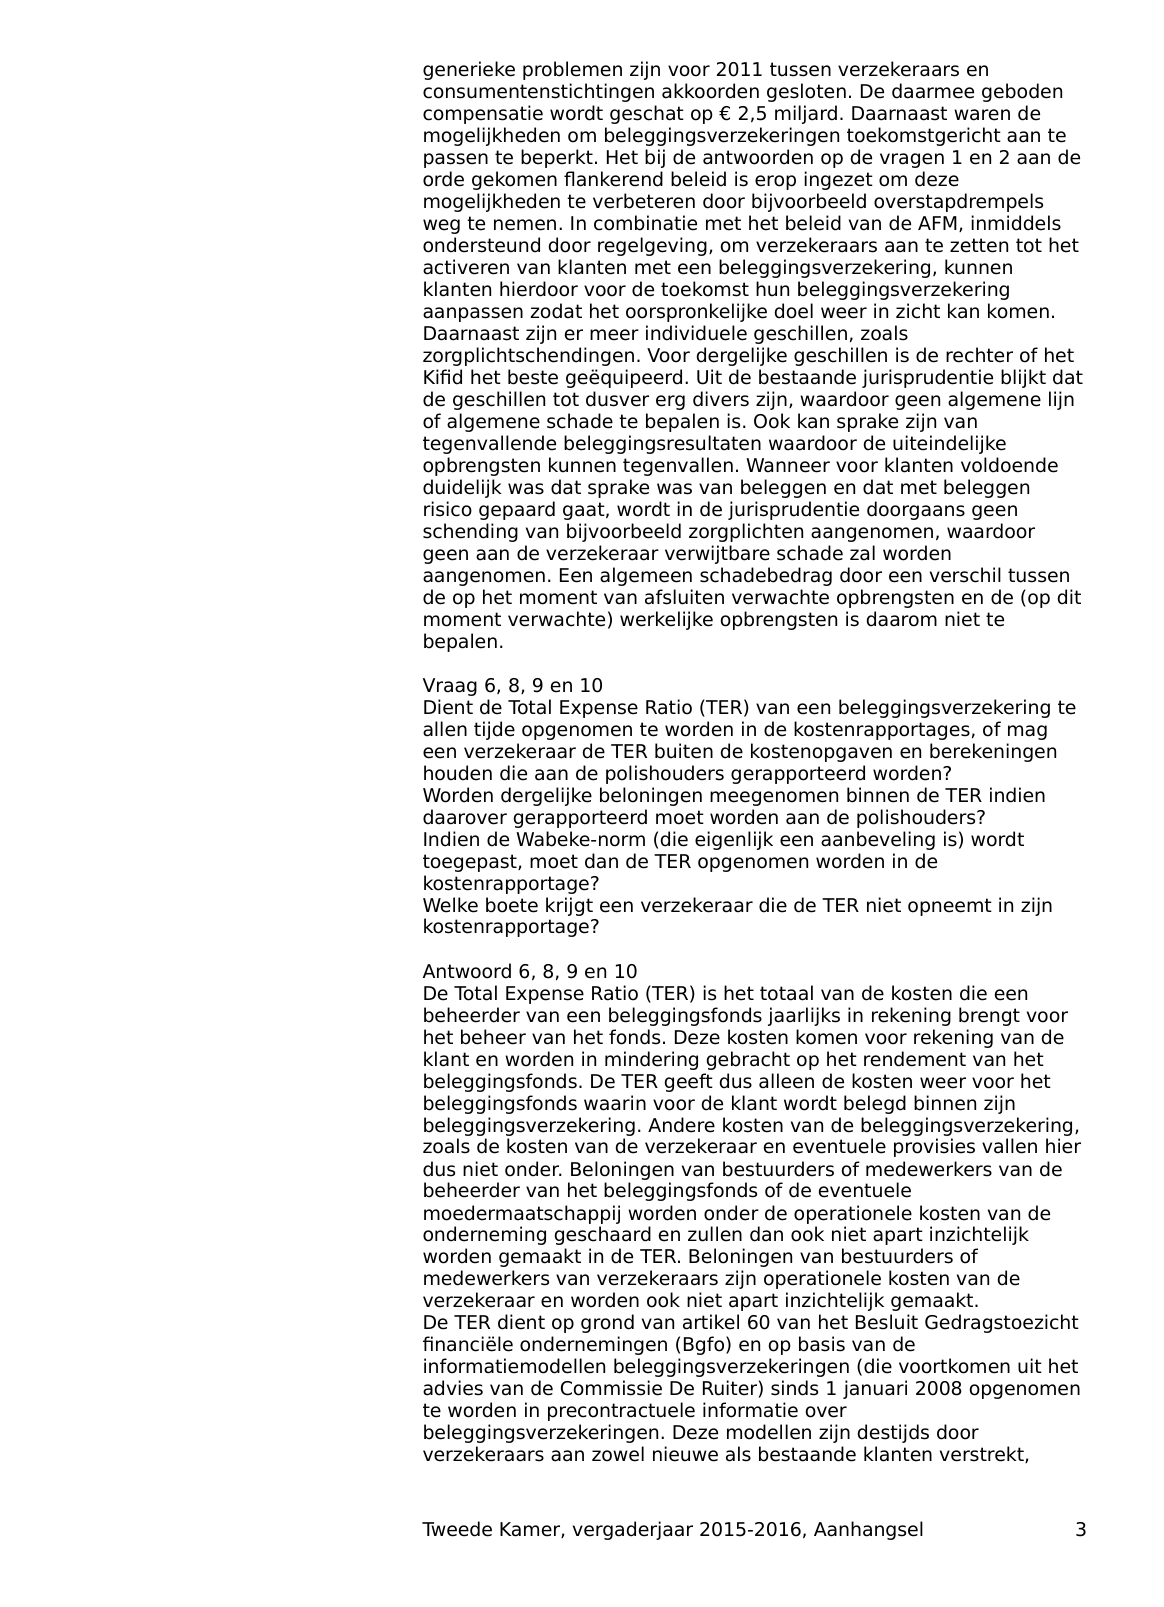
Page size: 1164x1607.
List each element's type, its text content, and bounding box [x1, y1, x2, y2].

text De TER dient op grond van artikel 60 van het Besluit Gedragstoezicht financiële ondernemingen (Bgfo) en op basis van de informatiemodellen beleggingsverzekeringen (die voortkomen uit het advies van de Commissie De Ruiter) sinds 1 januari 2008 opgenomen te worden in precontractuele informatie over beleggingsverzekeringen. Deze modellen zijn destijds door verzekeraars aan zowel nieuwe als bestaande klanten verstrekt, [422, 1312, 1087, 1466]
text Worden dergelijke beloningen meegenomen binnen de TER indien daarover gerapporteerd moet worden aan de polishouders? [422, 784, 1087, 828]
text Dient de Total Expense Ratio (TER) van een beleggingsverzekering te allen tijde opgenomen te worden in de kostenrapportages, of mag een verzekeraar de TER buiten de kostenopgaven en berekeningen houden die aan de polishouders gerapporteerd worden? [422, 697, 1087, 784]
text Welke boete krijgt een verzekeraar die de TER niet opneemt in zijn kostenrapportage? [422, 894, 1087, 938]
text De Total Expense Ratio (TER) is het totaal van de kosten die een beheerder van een beleggingsfonds jaarlijks in rekening brengt voor het beheer van het fonds. Deze kosten komen voor rekening van de klant en worden in mindering gebracht op het rendement van het beleggingsfonds. De TER geeft dus alleen de kosten weer voor het beleggingsfonds waarin voor de klant wordt belegd binnen zijn beleggingsverzekering. Andere kosten van de beleggingsverzekering, zoals de kosten van de verzekeraar en eventuele provisies vallen hier dus niet onder. Beloningen van bestuurders of medewerkers van de beheerder van het beleggingsfonds of de eventuele moedermaatschappij worden onder de operationele kosten van de onderneming geschaard en zullen dan ook niet apart inzichtelijk worden gemaakt in de TER. Beloningen van bestuurders of medewerkers van verzekeraars zijn operationele kosten van de verzekeraar en worden ook niet apart inzichtelijk gemaakt. [422, 983, 1087, 1312]
text Vraag 6, 8, 9 en 10 [422, 675, 1087, 697]
text generieke problemen zijn voor 2011 tussen verzekeraars en consumentenstichtingen akkoorden gesloten. De daarmee geboden compensatie wordt geschat op € 2,5 miljard. Daarnaast waren de mogelijkheden om beleggingsverzekeringen toekomstgericht aan te passen te beperkt. Het bij de antwoorden op de vragen 1 en 2 aan de orde gekomen flankerend beleid is erop ingezet om deze mogelijkheden te verbeteren door bijvoorbeeld overstapdrempels weg te nemen. In combinatie met het beleid van de AFM, inmiddels ondersteund door regelgeving, om verzekeraars aan te zetten tot het activeren van klanten met een beleggingsverzekering, kunnen klanten hierdoor voor de toekomst hun beleggingsverzekering aanpassen zodat het oorspronkelijke doel weer in zicht kan komen. Daarnaast zijn er meer individuele geschillen, zoals zorgplichtschendingen. Voor dergelijke geschillen is de rechter of het Kifid het beste geëquipeerd. Uit de bestaande jurisprudentie blijkt dat de geschillen tot dusver erg divers zijn, waardoor geen algemene lijn of algemene schade te bepalen is. Ook kan sprake zijn van tegenvallende beleggingsresultaten waardoor de uiteindelijke opbrengsten kunnen tegenvallen. Wanneer voor klanten voldoende duidelijk was dat sprake was van beleggen en dat met beleggen risico gepaard gaat, wordt in de jurisprudentie doorgaans geen schending van bijvoorbeeld zorgplichten aangenomen, waardoor geen aan de verzekeraar verwijtbare schade zal worden aangenomen. Een algemeen schadebedrag door een verschil tussen de op het moment van afsluiten verwachte opbrengsten en de (op dit moment verwachte) werkelijke opbrengsten is daarom niet te bepalen. [422, 59, 1087, 652]
text Antwoord 6, 8, 9 en 10 [422, 961, 1087, 983]
text Indien de Wabeke-norm (die eigenlijk een aanbeveling is) wordt toegepast, moet dan de TER opgenomen worden in de kostenrapportage? [422, 828, 1087, 894]
